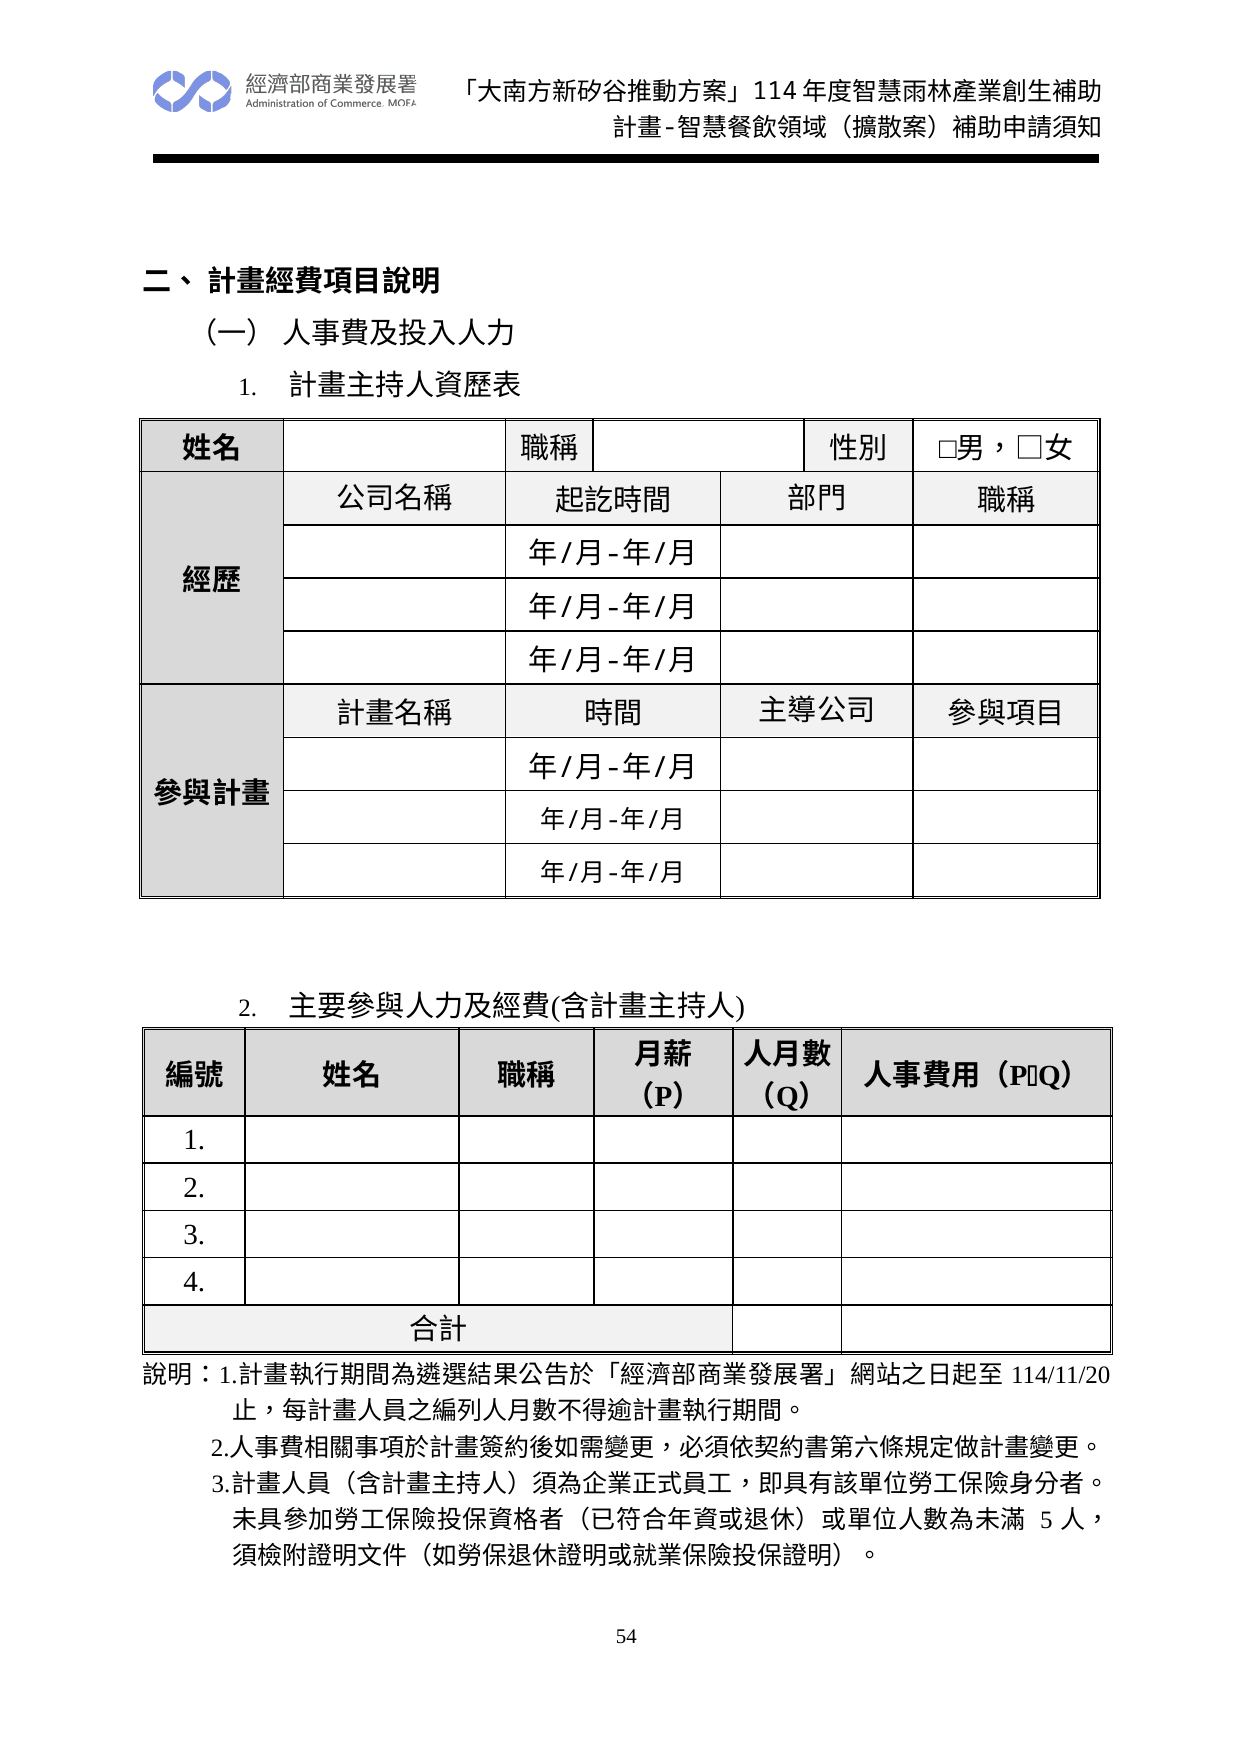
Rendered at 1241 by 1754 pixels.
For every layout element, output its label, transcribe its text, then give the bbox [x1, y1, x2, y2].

table_cell [914, 526, 1097, 577]
table_header □男，□女 [914, 421, 1097, 471]
table_cell 職稱 [914, 472, 1097, 524]
table_cell [460, 1164, 593, 1209]
table_cell [734, 1117, 841, 1162]
table_header 姓名 [142, 421, 283, 471]
table_header 編號 [145, 1030, 244, 1115]
table_cell [914, 791, 1097, 843]
table_cell [734, 1258, 841, 1304]
table_header [594, 421, 803, 471]
table_cell 年/月-年/月 [506, 579, 720, 630]
table_cell [842, 1211, 1110, 1257]
table_header 性別 [805, 421, 912, 471]
table_cell [246, 1211, 458, 1257]
table_cell [721, 579, 912, 630]
table_cell 起訖時間 [506, 472, 720, 524]
table_cell [246, 1258, 458, 1304]
table_cell 公司名稱 [284, 472, 505, 524]
table_cell [914, 579, 1097, 630]
table_cell 年/月-年/月 [506, 791, 720, 843]
table_cell [914, 632, 1097, 683]
table_cell [842, 1258, 1110, 1304]
table_cell [460, 1258, 593, 1304]
table_cell [460, 1117, 593, 1162]
list 主要參與人力及經費(含計畫主持人) [238, 975, 1110, 1027]
list 計畫主持人資歷表 [238, 354, 1110, 406]
table_header 職稱 [506, 421, 592, 471]
list 計畫經費項目說明 [142, 249, 1110, 302]
table_cell 參與項目 [914, 685, 1097, 736]
table_cell 年/月-年/月 [506, 738, 720, 789]
table_header 人事費用（PQ） [842, 1030, 1110, 1115]
table_cell 2. [145, 1164, 244, 1209]
table_header 職稱 [460, 1030, 593, 1115]
table_header [284, 421, 505, 471]
table_cell 經歷 [142, 472, 283, 683]
table_cell 3. [145, 1211, 244, 1257]
table_cell [284, 738, 505, 789]
table_cell [914, 844, 1097, 896]
table_cell 主導公司 [721, 685, 912, 736]
table_cell [284, 791, 505, 843]
table_cell [914, 738, 1097, 789]
table_header 人月數（Q） [734, 1030, 841, 1115]
table_cell [721, 526, 912, 577]
table_cell 年/月-年/月 [506, 526, 720, 577]
table_cell [842, 1164, 1110, 1209]
list 人事費及投入人力 [188, 302, 1110, 354]
table_cell [595, 1258, 732, 1304]
table_cell [734, 1164, 841, 1209]
table_cell [284, 844, 505, 896]
table_cell [721, 791, 912, 843]
table_cell [284, 632, 505, 683]
table_cell [246, 1164, 458, 1209]
table_cell 部門 [721, 472, 912, 524]
table_cell 計畫名稱 [284, 685, 505, 736]
table_cell 4. [145, 1258, 244, 1304]
table_cell [595, 1211, 732, 1257]
table_cell [246, 1117, 458, 1162]
table_cell [733, 1306, 841, 1351]
table_cell [284, 526, 505, 577]
table_cell [595, 1164, 732, 1209]
table_cell [721, 632, 912, 683]
table_cell 合計 [145, 1306, 732, 1351]
table_header 姓名 [246, 1030, 458, 1115]
table_cell 參與計畫 [142, 685, 283, 896]
table_cell [734, 1211, 841, 1257]
text 2.人事費相關事項於計畫簽約後如需變更，必須依契約書第六條規定做計畫變更。 [142, 1427, 1110, 1463]
table_cell [842, 1306, 1110, 1351]
table_cell [595, 1117, 732, 1162]
text 3.計畫人員（含計畫主持人）須為企業正式員工，即具有該單位勞工保險身分者。未具參加勞工保險投保資格者（已符合年資或退休）或單位人數為未滿 5 人，須檢附證明文件（如勞保退休證明或就業保險投保證明）。 [142, 1463, 1110, 1572]
table_cell [842, 1117, 1110, 1162]
table_header 月薪（P） [595, 1030, 732, 1115]
table_cell 年/月-年/月 [506, 844, 720, 896]
table_cell [460, 1211, 593, 1257]
table_cell [721, 738, 912, 789]
table_cell 年/月-年/月 [506, 632, 720, 683]
table_cell 時間 [506, 685, 720, 736]
table_cell [721, 844, 912, 896]
text 說明：1.計畫執行期間為遴選結果公告於「經濟部商業發展署」網站之日起至114/11/20止，每計畫人員之編列人月數不得逾計畫執行期間。 [142, 1355, 1110, 1427]
table_cell [284, 579, 505, 630]
table_cell 1. [145, 1117, 244, 1162]
